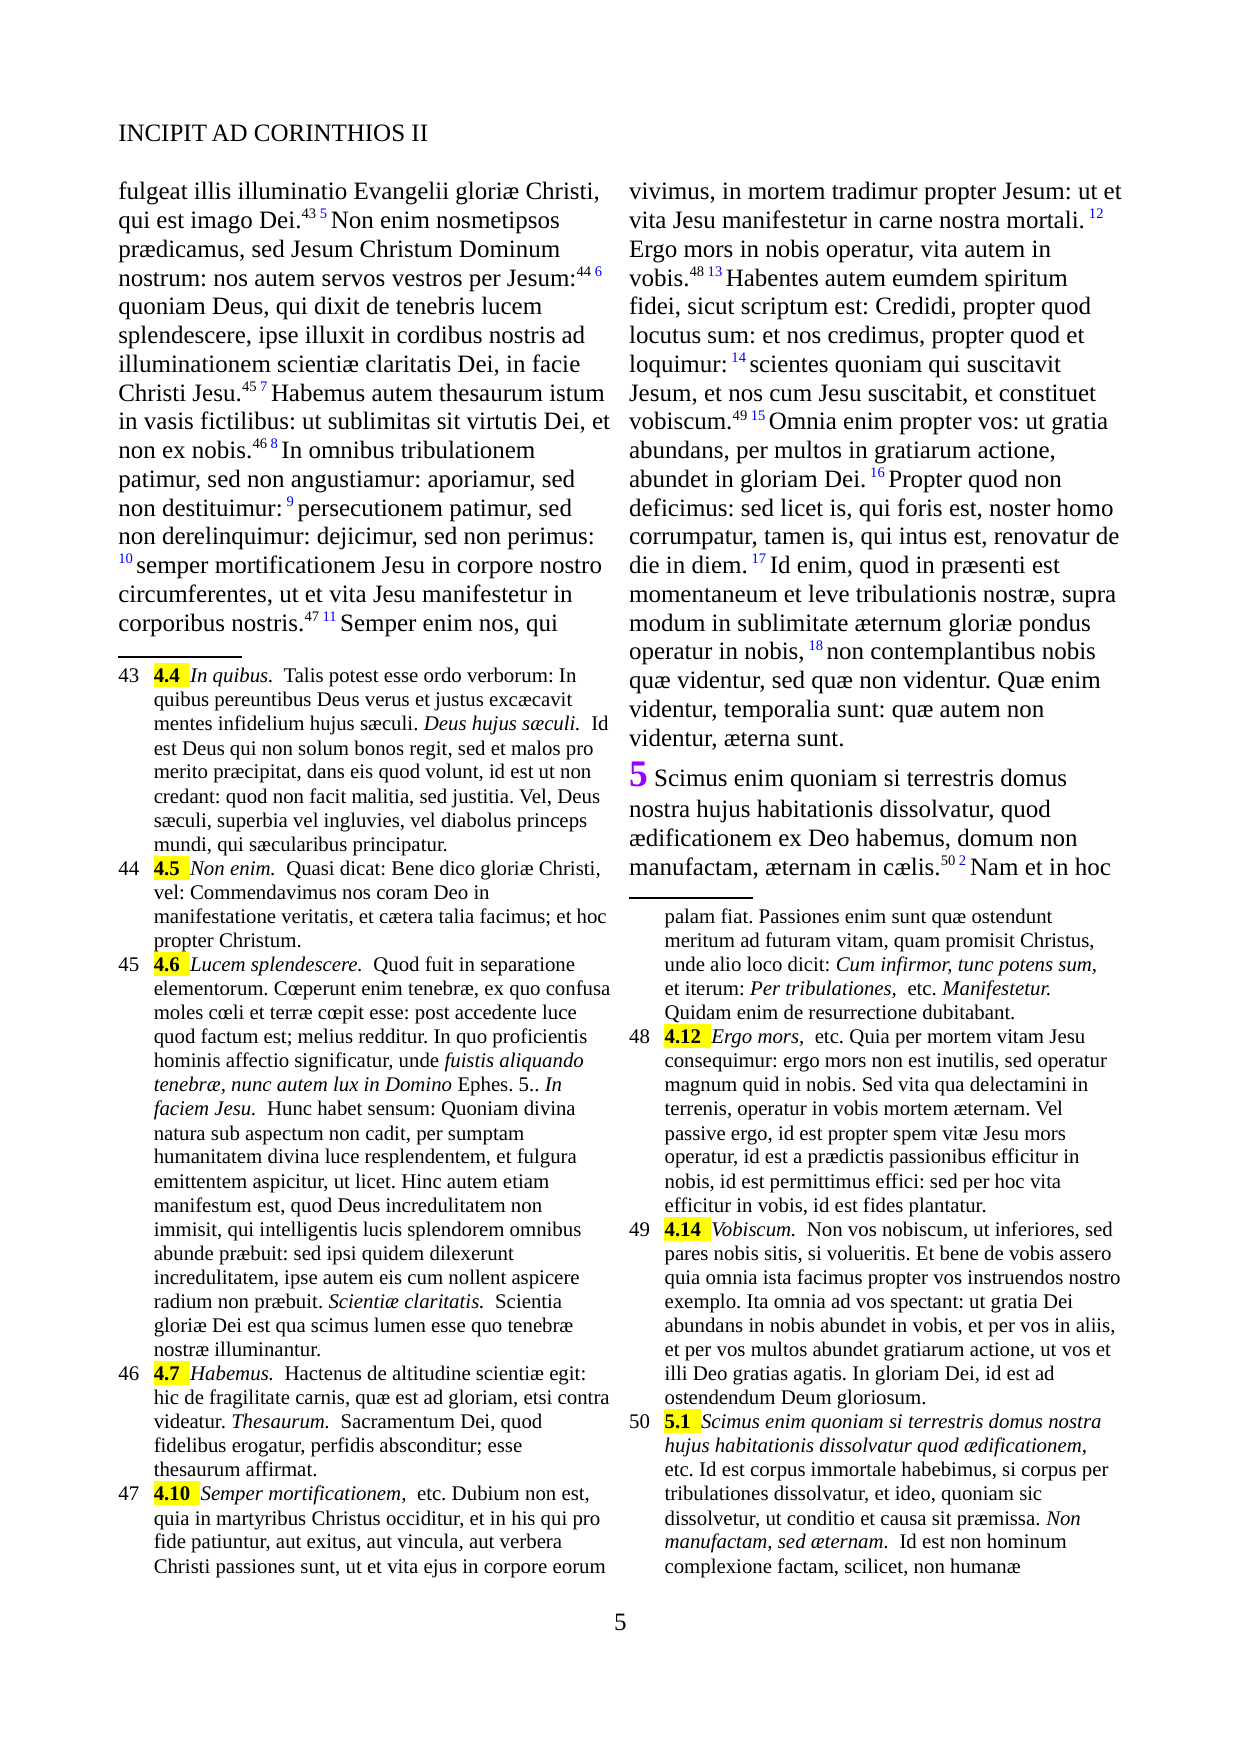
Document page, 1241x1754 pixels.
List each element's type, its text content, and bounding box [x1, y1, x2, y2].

text 4.7 Habemus. Hactenus de altitudine scientiæ egit: hic de fragilitate carnis, quæ est ad gloriam, etsi contra videatur. Thesaurum. Sacramentum Dei, quod fidelibus erogatur, perfidis absconditur; esse thesaurum affirmat. [118, 1361, 611, 1481]
text 5.1 Scimus enim quoniam si terrestris domus nostra hujus habitationis dissolvatur quod ædificationem, etc. Id est corpus immortale habebimus, si corpus per tribulationes dissolvatur, et ideo, quoniam sic dissolvetur, ut conditio et causa sit præmissa. Non manufactam, sed æternam. Id est non hominum complexione factam, scilicet, non humanæ [629, 1409, 1122, 1578]
text 4.12 Ergo mors, etc. Quia per mortem vitam Jesu consequimur: ergo mors non est inutilis, sed operatur magnum quid in nobis. Sed vita qua delectamini in terrenis, operatur in vobis mortem æternam. Vel passive ergo, id est propter spem vitæ Jesu mors operatur, id est a prædictis passionibus efficitur in nobis, id est permittimus effici: sed per hoc vita efficitur in vobis, id est fides plantatur. [629, 1024, 1122, 1217]
text vivimus, in mortem tradimur propter Jesum: ut et vita Jesu manifestetur in carne nostra mortali. 12 Ergo mors in nobis operatur, vita autem in vobis. 13 Habentes autem eumdem spiritum fidei, sicut scriptum est: Credidi, propter quod locutus sum: et nos credimus, propter quod et loquimur: 14 scientes quoniam qui suscitavit Jesum, et nos cum Jesu suscitabit, et constituet vobiscum. 15 Omnia enim propter vos: ut gratia abundans, per multos in gratiarum actione, abundet in gloriam Dei. 16 Propter quod non deficimus: sed licet is, qui foris est, noster homo corrumpatur, tamen is, qui intus est, renovatur de die in diem. 17 Id enim, quod in præsenti est momentaneum et leve tribulationis nostræ, supra modum in sublimitate æternum gloriæ pondus operatur in nobis, 18 non contemplantibus nobis quæ videntur, sed quæ non videntur. Quæ enim videntur, temporalia sunt: quæ autem non videntur, æterna sunt. [629, 176, 1122, 751]
text 5 Scimus enim quoniam si terrestris domus nostra hujus habitationis dissolvatur, quod ædificationem ex Deo habemus, domum non manufactam, æternam in cælis. 2 Nam et in hoc ingemiscimus, habitationem nostram, quæ de cælo est, superindui cupientes: 3 si tamen vestiti, non nudi inveniamur. 4 Nam et qui sumus in hoc tabernaculo, ingemiscimus gravati: eo quod nolumus expoliari, sed supervestiri, ut absorbeatur quod mortale est, a vita. 5 Qui autem efficit nos in hoc ipsum, Deus, qui dedit nobis pignus Spiritus. 6 Audentes igitur semper, scientes quoniam dum sumus in corpore, peregrinamur a Domino 7 (per fidem enim ambulamus, et non per speciem): 8 audemus autem, et bonam voluntatem habemus magis peregrinari a corpore, et præsentes esse ad Dominum. 9 Et ideo contendimus, sive absentes, sive præsentes, placere illi. 10 Omnes enim nos manifestari oportet ante tribunal Christi, ut referat unusquisque propria corporis, prout gessit, sive bonum, sive malum. 11 Scientes ergo timorem Domini, hominibus suademus, Deo autem manifesti sumus. Spero autem et in conscientiis vestris manifestos nos esse. 12 Non iterum commendamus nos vobis, sed occasionem damus vobis gloriandi pro nobis: ut habeatis ad eos qui in facie gloriantur, et non in corde. 13 Sive enim mente excedimus Deo: sive sobrii sumus, vobis. 14 Caritas enim Christi urget nos: æstimantes hoc, quoniam si unus pro omnibus mortuus est, ergo omnes mortui sunt: 15 et pro omnibus mortuus est Christus: ut, et qui vivunt, jam non sibi vivant, sed ei qui pro ipsis mortuus est et resurrexit. 16 Itaque nos ex hoc neminem novimus secundum carnem. Et si cognovimus secundum carnem Christum, sed nunc jam non novimus. 17 Si qua ergo in Christo nova creatura, vetera transierunt: ecce facta sunt omnia nova. 18 Omnia autem ex Deo, qui nos reconciliavit sibi per Christum: et dedit nobis ministerium reconciliationis, 19 quoniam quidem Deus erat in Christo mundum reconcilians sibi, non reputans illis delicta ipsorum, et posuit in nobis verbum reconciliationis. 20 Pro Christo ergo legatione fungimur, tamquam Deo exhortante per nos. Obsecramus pro Christo, reconciliamini Deo. 21 Eum, qui non noverat peccatum, pro nobis peccatum fecit, ut nos efficeremur justitia Dei in ipso. [629, 751, 1122, 881]
text 4.4 In quibus. Talis potest esse ordo verborum: In quibus pereuntibus Deus verus et justus excæcavit mentes infidelium hujus sæculi. Deus hujus sæculi. Id est Deus qui non solum bonos regit, sed et malos pro merito præcipitat, dans eis quod volunt, id est ut non credant: quod non facit malitia, sed justitia. Vel, Deus sæculi, superbia vel ingluvies, vel diabolus princeps mundi, qui sæcularibus principatur. [118, 663, 611, 856]
text fulgeat illis illuminatio Evangelii gloriæ Christi, qui est imago Dei. 5 Non enim nosmetipsos prædicamus, sed Jesum Christum Dominum nostrum: nos autem servos vestros per Jesum: 6 quoniam Deus, qui dixit de tenebris lucem splendescere, ipse illuxit in cordibus nostris ad illuminationem scientiæ claritatis Dei, in facie Christi Jesu. 7 Habemus autem thesaurum istum in vasis fictilibus: ut sublimitas sit virtutis Dei, et non ex nobis. 8 In omnibus tribulationem patimur, sed non angustiamur: aporiamur, sed non destituimur: 9 persecutionem patimur, sed non derelinquimur: dejicimur, sed non perimus: 10 semper mortificationem Jesu in corpore nostro circumferentes, ut et vita Jesu manifestetur in corporibus nostris. 11 Semper enim nos, qui [118, 176, 611, 636]
text 4.6 Lucem splendescere. Quod fuit in separatione elementorum. Cœperunt enim tenebræ, ex quo confusa moles cœli et terræ cœpit esse: post accedente luce quod factum est; melius redditur. In quo proficientis hominis affectio significatur, unde fuistis aliquando tenebræ, nunc autem lux in Domino Ephes. 5.. In faciem Jesu. Hunc habet sensum: Quoniam divina natura sub aspectum non cadit, per sumptam humanitatem divina luce resplendentem, et fulgura emittentem aspicitur, ut licet. Hinc autem etiam manifestum est, quod Deus incredulitatem non immisit, qui intelligentis lucis splendorem omnibus abunde præbuit: sed ipsi quidem dilexerunt incredulitatem, ipse autem eis cum nollent aspicere radium non præbuit. Scientiæ claritatis. Scientia gloriæ Dei est qua scimus lumen esse quo tenebræ nostræ illuminantur. [118, 952, 611, 1361]
text 4.14 Vobiscum. Non vos nobiscum, ut inferiores, sed pares nobis sitis, si volueritis. Et bene de vobis assero quia omnia ista facimus propter vos instruendos nostro exemplo. Ita omnia ad vos spectant: ut gratia Dei abundans in nobis abundet in vobis, et per vos in aliis, et per vos multos abundet gratiarum actione, ut vos et illi Deo gratias agatis. In gloriam Dei, id est ad ostendendum Deum gloriosum. [629, 1217, 1122, 1409]
text palam fiat. Passiones enim sunt quæ ostendunt meritum ad futuram vitam, quam promisit Christus, unde alio loco dicit: Cum infirmor, tunc potens sum, et iterum: Per tribulationes, etc. Manifestetur. Quidam enim de resurrectione dubitabant. [629, 904, 1122, 1024]
text 4.5 Non enim. Quasi dicat: Bene dico gloriæ Christi, vel: Commendavimus nos coram Deo in manifestatione veritatis, et cætera talia facimus; et hoc propter Christum. [118, 856, 611, 952]
text 4.10 Semper mortificationem, etc. Dubium non est, quia in martyribus Christus occiditur, et in his qui pro fide patiuntur, aut exitus, aut vincula, aut verbera Christi passiones sunt, ut et vita ejus in corpore eorum [118, 1481, 611, 1578]
